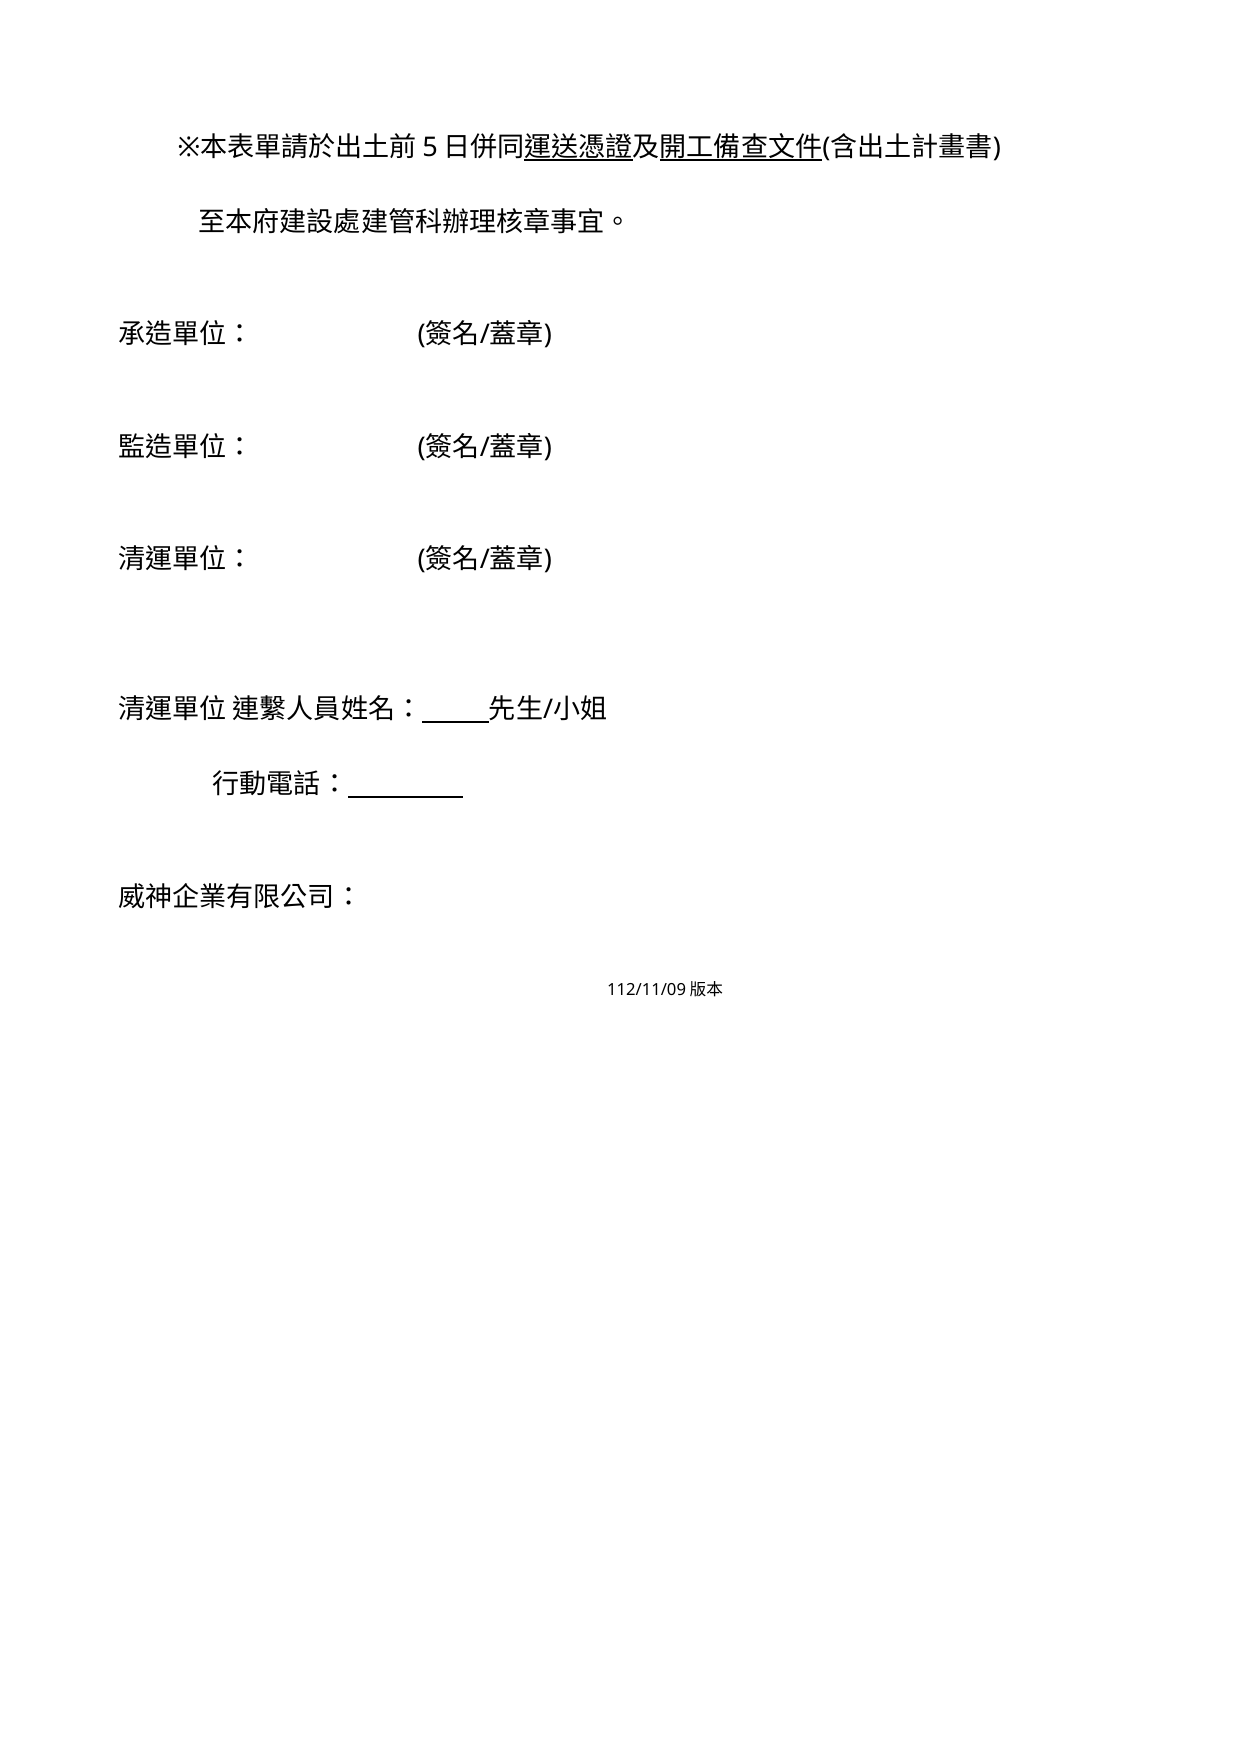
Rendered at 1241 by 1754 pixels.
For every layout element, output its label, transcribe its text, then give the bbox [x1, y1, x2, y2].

text 行動電話： [172, 745, 1122, 820]
text 至本府建設處建管科辦理核章事宜。 [177, 182, 1122, 257]
text 112/11/09版本 [172, 970, 1122, 1007]
text 清運單位 連繫人員姓名： 先生/小姐 [118, 670, 1122, 745]
text ※本表單請於出土前5日併同運送憑證及開工備查文件(含出土計畫書) [177, 107, 1122, 182]
text 監造單位： (簽名/蓋章) [118, 407, 1122, 482]
text 承造單位： (簽名/蓋章) [118, 295, 1122, 370]
text 清運單位： (簽名/蓋章) [118, 520, 1122, 595]
text 威神企業有限公司： [118, 857, 1122, 932]
